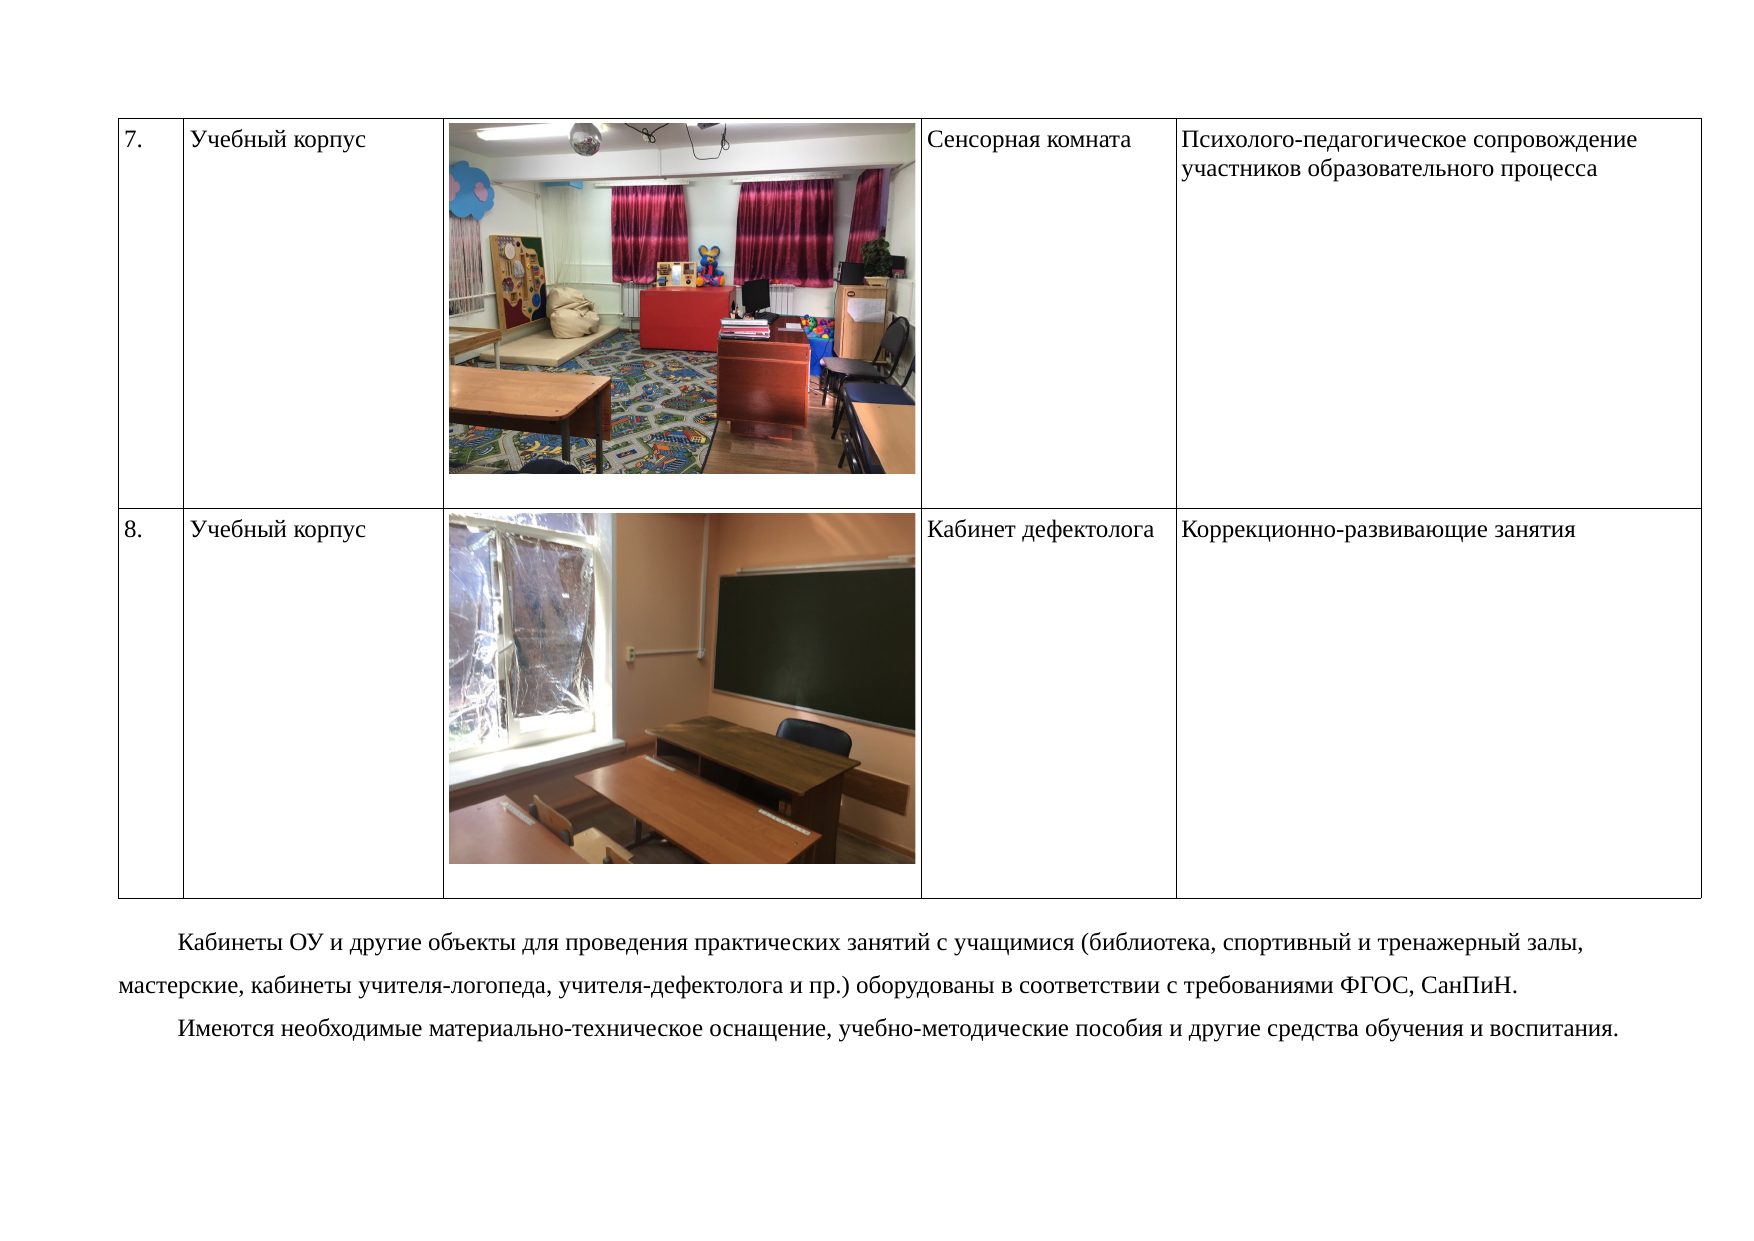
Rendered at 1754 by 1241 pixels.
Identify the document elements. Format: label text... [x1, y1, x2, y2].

table_cell [444, 119, 921, 508]
text Кабинеты ОУ и другие объекты для проведения практических занятий с учащимися (библиотека, спортивный и тренажерный залы, мастерские, кабинеты учителя-логопеда, учителя-дефектолога и пр.) оборудованы в соответствии с требованиями ФГОС, СанПиН. [118, 927, 1636, 999]
table_cell [444, 509, 921, 898]
picture [449, 513, 916, 864]
table_cell Учебный корпус [184, 119, 443, 508]
picture [449, 123, 916, 474]
table_cell 7. [119, 119, 183, 508]
table_cell 8. [119, 509, 183, 898]
table_cell Сенсорная комната [922, 119, 1176, 508]
table_cell Кабинет дефектолога [922, 509, 1176, 898]
table_cell Психолого-педагогическое сопровождение участников образовательного процесса [1177, 119, 1701, 508]
table_cell Коррекционно-развивающие занятия [1177, 509, 1701, 898]
table_cell Учебный корпус [184, 509, 443, 898]
text Имеются необходимые материально-техническое оснащение, учебно-методические пособия и другие средства обучения и воспитания. [118, 1013, 1636, 1042]
